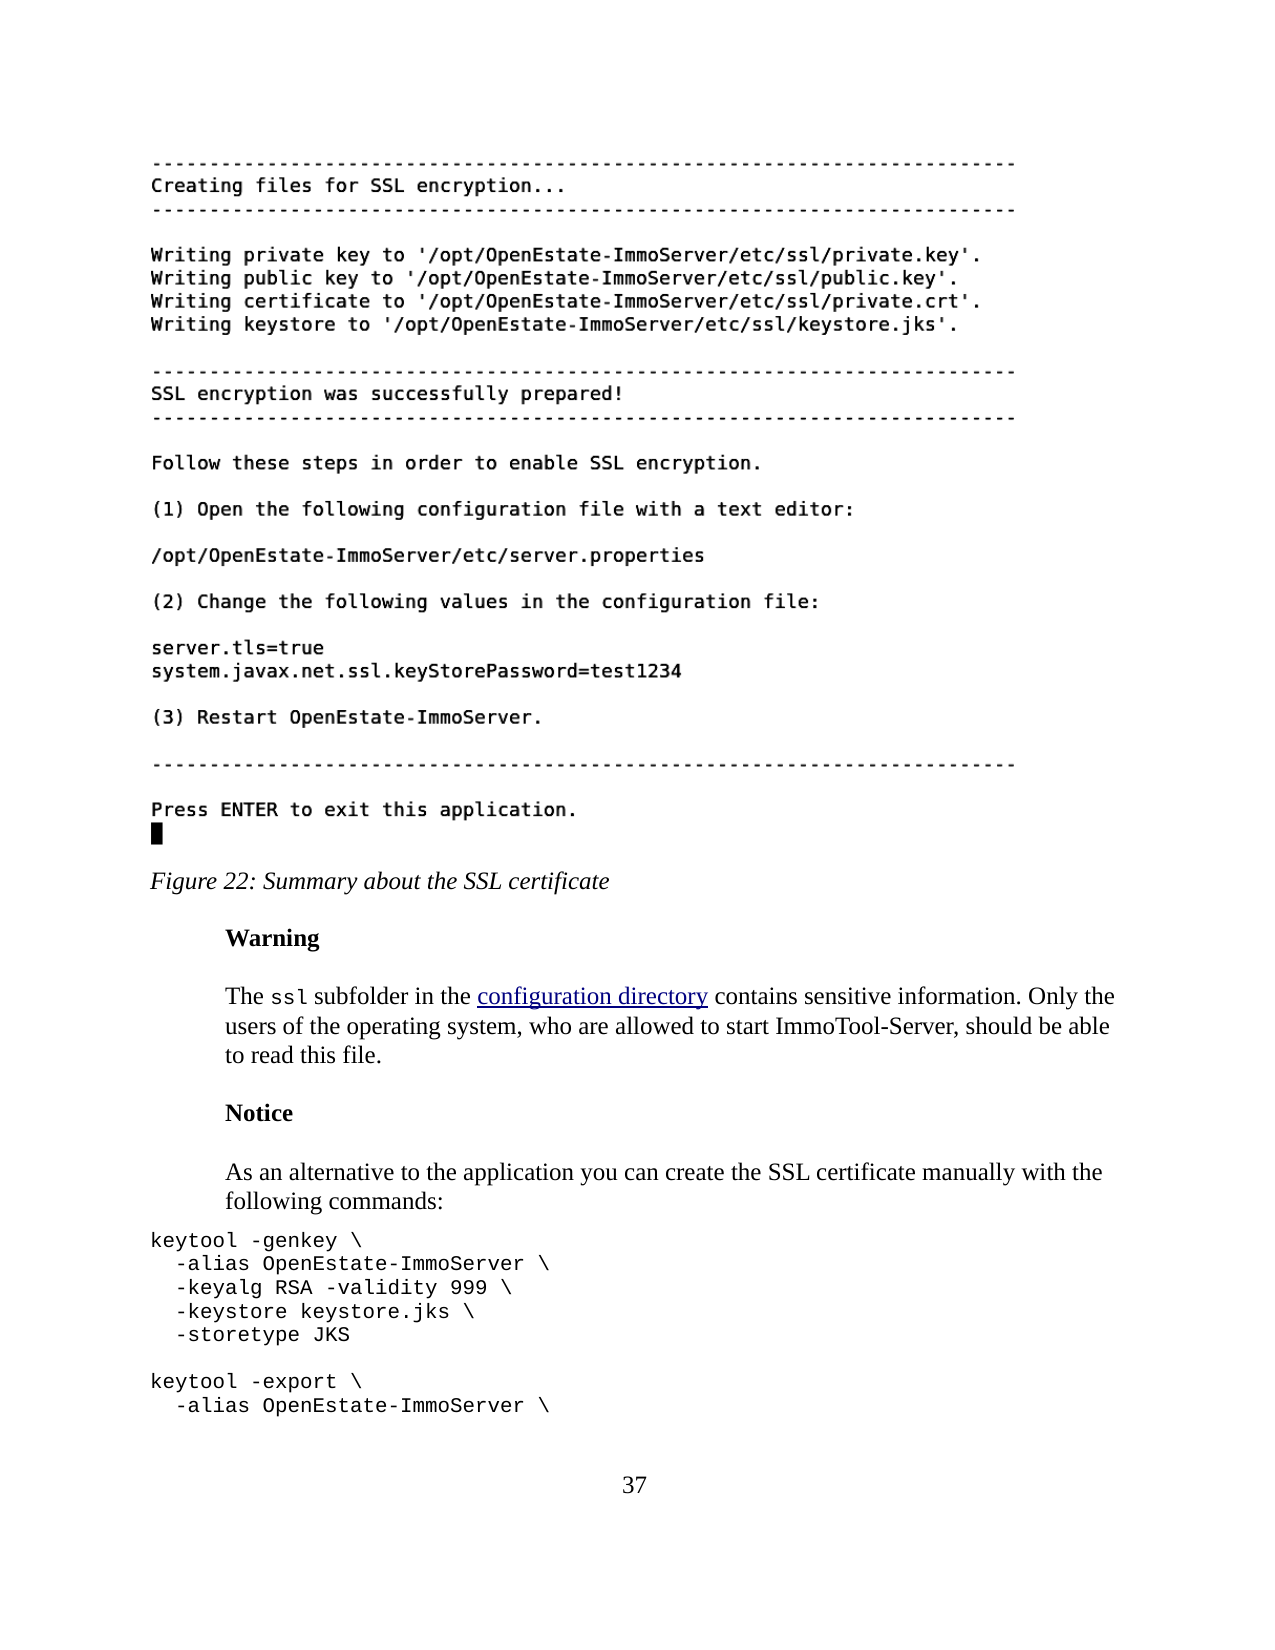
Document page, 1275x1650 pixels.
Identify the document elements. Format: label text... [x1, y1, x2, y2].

text keytool -genkey \ [150, 1230, 1125, 1253]
text -storetype JKS [150, 1324, 1125, 1348]
text Figure 22: Summary about the SSL certificate [150, 866, 1125, 895]
text Warning [225, 923, 1125, 951]
text -alias OpenEstate-ImmoServer \ [150, 1253, 1125, 1277]
text The ssl subfolder in the configuration directory contains sensitive information. Only the users of the operating system, who are allowed to start ImmoTool-Server, should be able to read this file. [225, 981, 1125, 1068]
text -alias OpenEstate-ImmoServer \ [150, 1395, 1125, 1419]
text -keyalg RSA -validity 999 \ [150, 1277, 1125, 1301]
text As an alternative to the application you can create the SSL certificate manually with the following commands: [225, 1157, 1125, 1215]
text keytool -export \ [150, 1372, 1125, 1395]
text Notice [225, 1098, 1125, 1127]
picture [150, 150, 1017, 854]
text -keystore keystore.jks \ [150, 1301, 1125, 1324]
